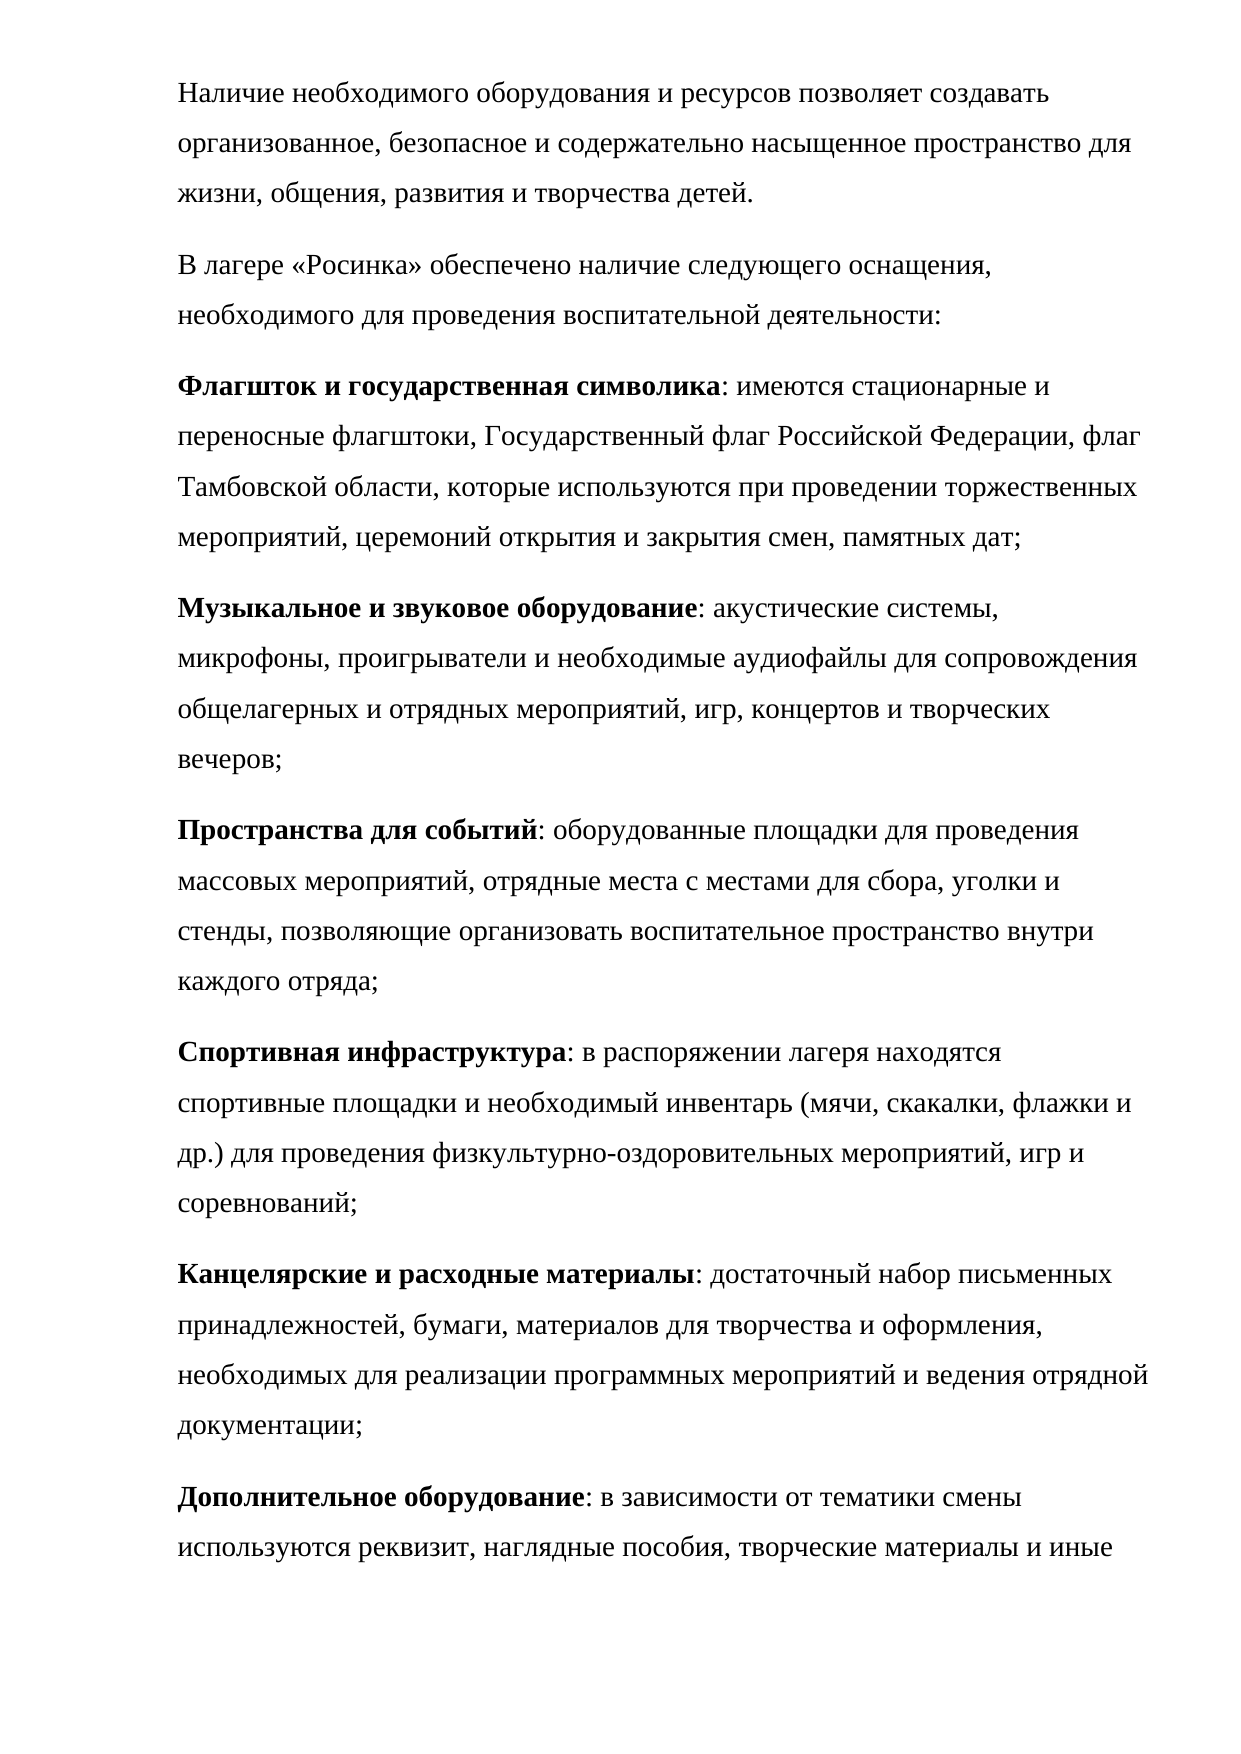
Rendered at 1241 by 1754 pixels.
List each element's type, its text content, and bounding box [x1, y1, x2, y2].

text Флагшток и государственная символика: имеются стационарные и переносные флагштоки, Государственный флаг Российской Федерации, флаг Тамбовской области, которые используются при проведении торжественных мероприятий, церемоний открытия и закрытия смен, памятных дат; [177, 368, 1152, 553]
text Канцелярские и расходные материалы: достаточный набор письменных принадлежностей, бумаги, материалов для творчества и оформления, необходимых для реализации программных мероприятий и ведения отрядной документации; [177, 1257, 1152, 1441]
text Пространства для событий: оборудованные площадки для проведения массовых мероприятий, отрядные места с местами для сбора, уголки и стенды, позволяющие организовать воспитательное пространство внутри каждого отряда; [177, 812, 1152, 997]
text В лагере «Росинка» обеспечено наличие следующего оснащения, необходимого для проведения воспитательной деятельности: [177, 247, 1152, 331]
text Дополнительное оборудование: в зависимости от тематики смены используются реквизит, наглядные пособия, творческие материалы и иные [177, 1479, 1152, 1562]
text Музыкальное и звуковое оборудование: акустические системы, микрофоны, проигрыватели и необходимые аудиофайлы для сопровождения общелагерных и отрядных мероприятий, игр, концертов и творческих вечеров; [177, 590, 1152, 775]
text Наличие необходимого оборудования и ресурсов позволяет создавать организованное, безопасное и содержательно насыщенное пространство для жизни, общения, развития и творчества детей. [177, 75, 1152, 209]
text Спортивная инфраструктура: в распоряжении лагеря находятся спортивные площадки и необходимый инвентарь (мячи, скакалки, флажки и др.) для проведения физкультурно-оздоровительных мероприятий, игр и соревнований; [177, 1034, 1152, 1219]
